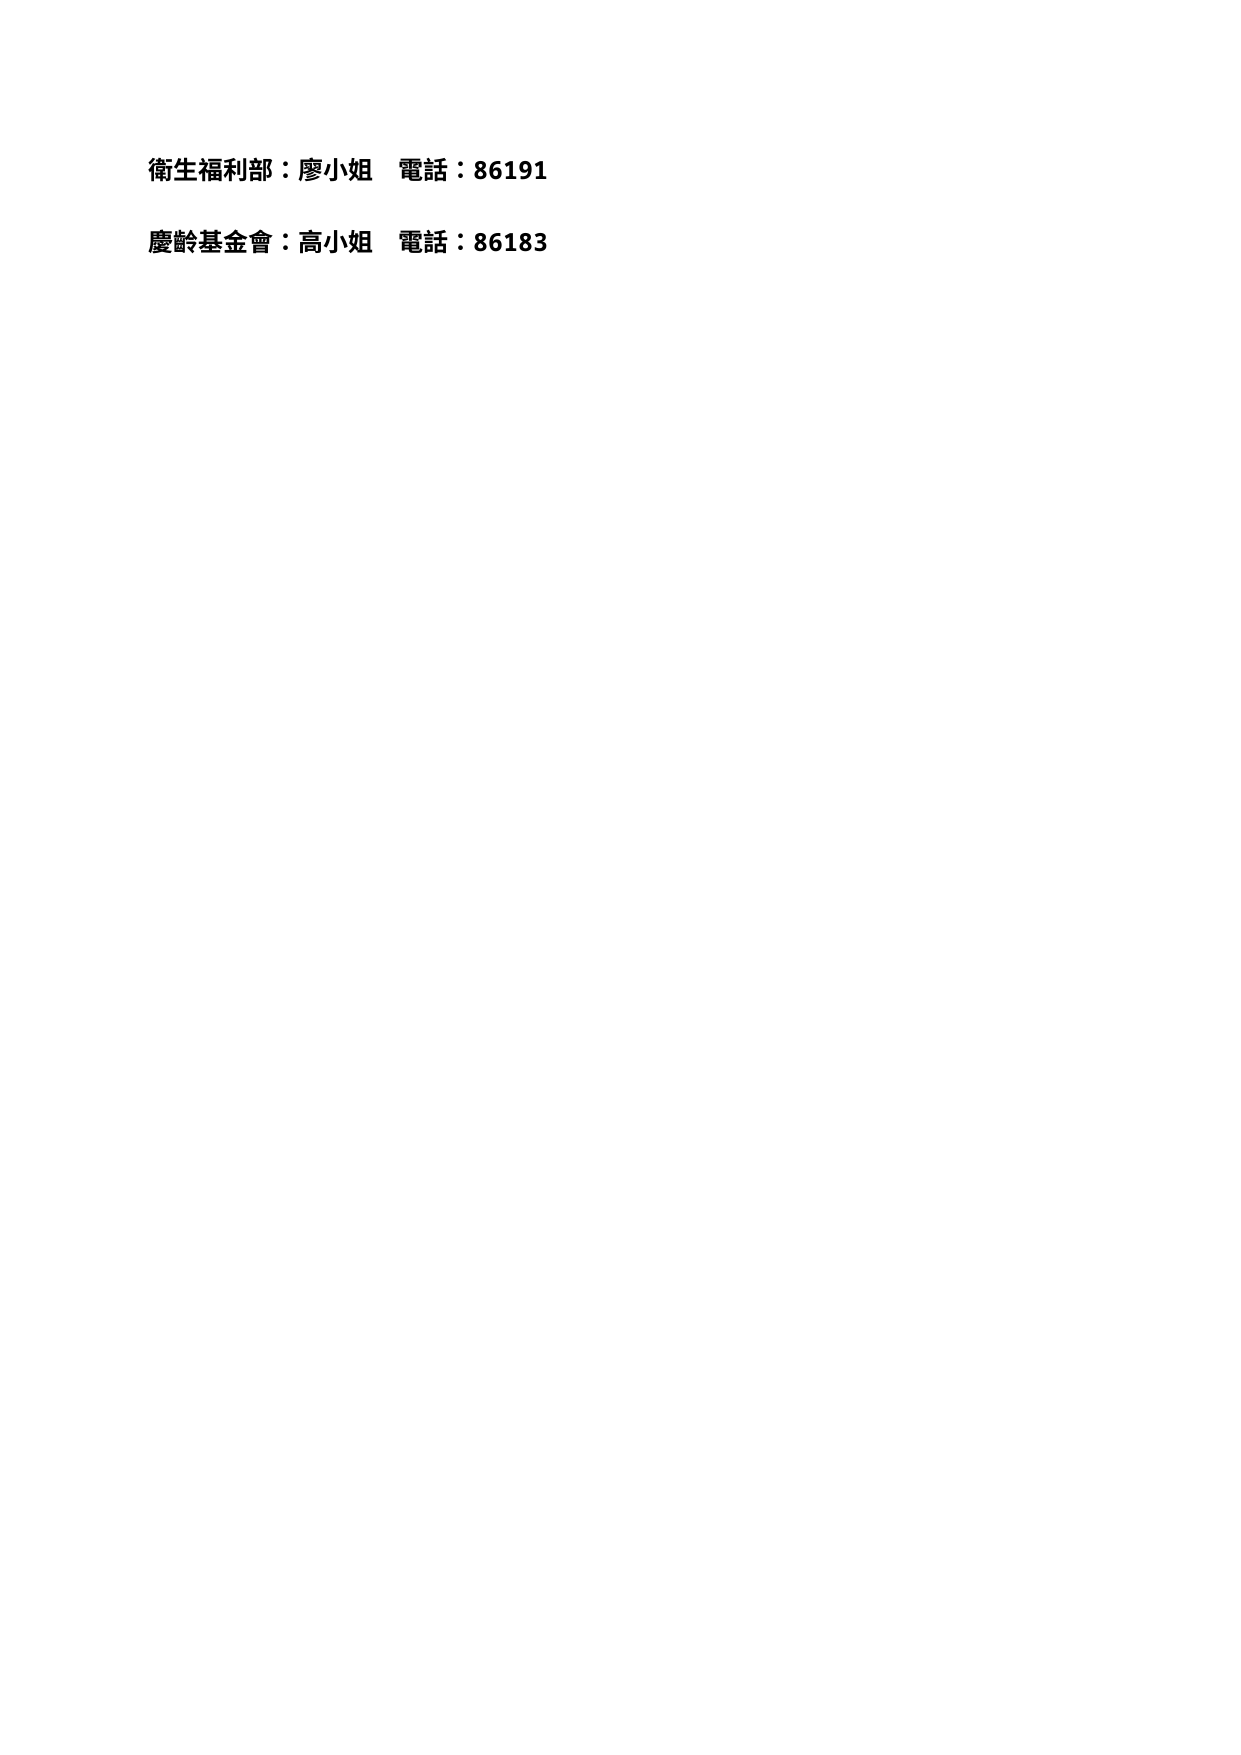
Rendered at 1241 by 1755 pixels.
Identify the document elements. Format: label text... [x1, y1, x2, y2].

text 衛生福利部：廖小姐 電話：86191 [148, 150, 1240, 186]
text 慶齡基金會：高小姐 電話：86183 [148, 223, 1240, 259]
